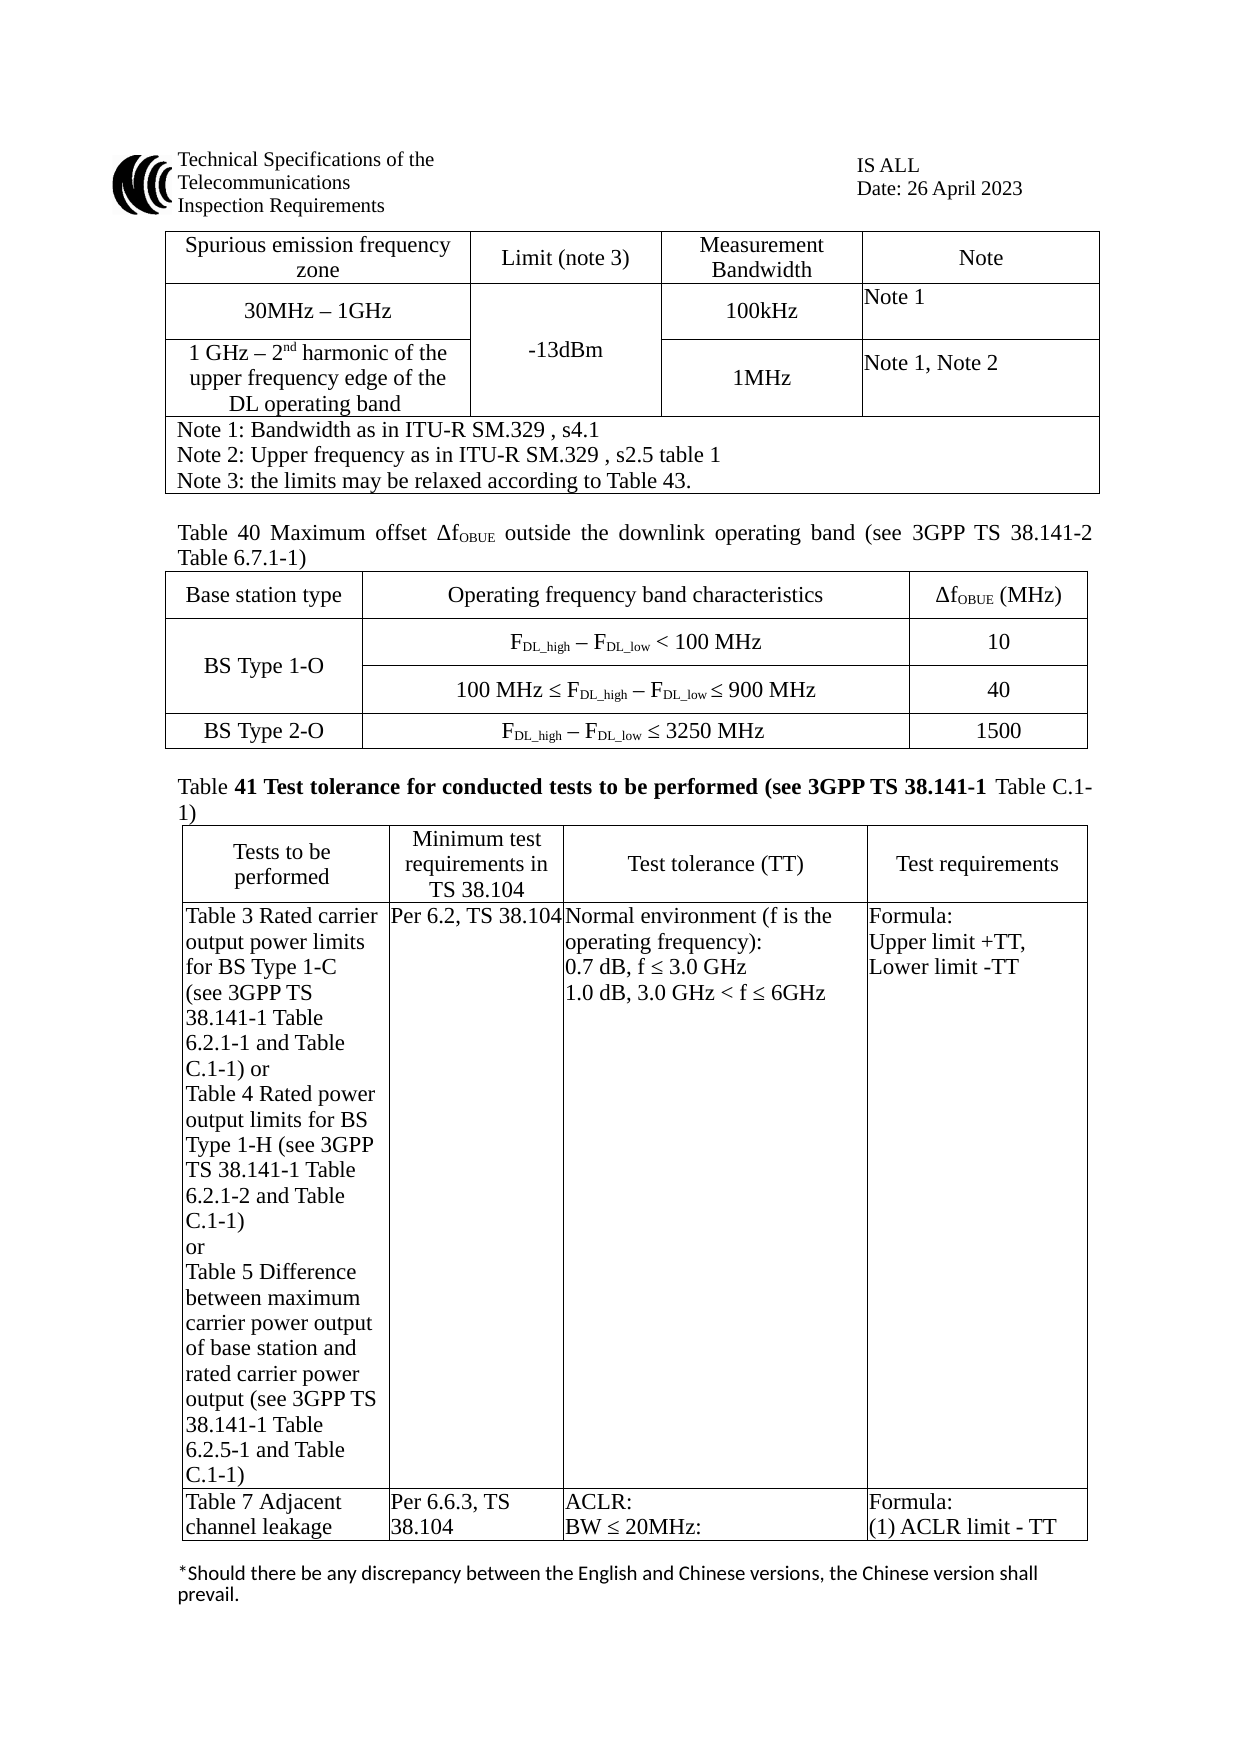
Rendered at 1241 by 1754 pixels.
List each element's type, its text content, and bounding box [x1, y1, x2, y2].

table_header Test tolerance (TT) [564, 826, 867, 902]
table_header Minimum test requirements in TS 38.104 [390, 826, 563, 902]
table_cell Note 1, Note 2 [863, 340, 1099, 416]
table_header Test requirements [868, 826, 1087, 902]
table_header Tests to be performed [183, 826, 389, 902]
table_cell FDL_high – FDL_low ≤ 3250 MHz [363, 714, 909, 748]
table_cell BS Type 2-O [166, 714, 362, 748]
table_cell Normal environment (f is the operating frequency): 0.7 dB, f ≤ 3.0 GHz 1.0 dB, 3.0 GHz < f ≤ 6GHz [564, 903, 867, 1488]
table_cell 1MHz [662, 340, 862, 416]
table_cell -13dBm [471, 284, 661, 416]
table_cell Table 3 Rated carrier output power limits for BS Type 1-C (see 3GPP TS 38.141-1 Table 6.2.1-1 and Table C.1-1) or Table 4 Rated power output limits for BS Type 1-H (see 3GPP TS 38.141-1 Table 6.2.1-2 and Table C.1-1) or Table 5 Difference between maximum carrier power output of base station and rated carrier power output (see 3GPP TS 38.141-1 Table 6.2.5-1 and Table C.1-1) [183, 903, 389, 1488]
table_header Operating frequency band characteristics [363, 572, 909, 618]
table_cell FDL_high – FDL_low < 100 MHz [363, 619, 909, 665]
table_cell Per 6.6.3, TS 38.104 [390, 1489, 563, 1540]
table_cell ACLR: BW ≤ 20MHz: [564, 1489, 867, 1540]
table_header Limit (note 3) [471, 232, 661, 283]
table_cell 10 [910, 619, 1087, 665]
table_cell Note 1 [863, 284, 1099, 339]
text Table 40 Maximum offset ΔfOBUE outside the downlink operating band (see 3GPP TS 38.141-2 Table 6.7.1-1) [177, 520, 1092, 571]
table_cell 100kHz [662, 284, 862, 339]
table_header Base station type [166, 572, 362, 618]
table_cell 1 GHz – 2nd harmonic of the upper frequency edge of the DL operating band [166, 340, 470, 416]
text Table 41 Test tolerance for conducted tests to be performed (see 3GPP TS 38.141-1 Table C.1-1) [177, 774, 1092, 825]
table_cell Formula: (1) ACLR limit - TT [868, 1489, 1087, 1540]
table_cell 40 [910, 666, 1087, 712]
table_cell 100 MHz ≤ FDL_high – FDL_low ≤ 900 MHz [363, 666, 909, 712]
table_header Note [863, 232, 1099, 283]
table_cell 30MHz – 1GHz [166, 284, 470, 339]
table_header ΔfOBUE (MHz) [910, 572, 1087, 618]
table_cell Note 1: Bandwidth as in ITU-R SM.329 , s4.1 Note 2: Upper frequency as in ITU-R SM.329 , s2.5 table 1 Note 3: the limits may be relaxed according to Table 43. [166, 417, 1099, 493]
table_cell 1500 [910, 714, 1087, 748]
table_header Spurious emission frequency zone [166, 232, 470, 283]
table_header Measurement Bandwidth [662, 232, 862, 283]
table_cell Per 6.2, TS 38.104 [390, 903, 563, 1488]
table_cell BS Type 1-O [166, 619, 362, 712]
table_cell Formula: Upper limit +TT, Lower limit -TT [868, 903, 1087, 1488]
table_cell Table 7 Adjacent channel leakage [183, 1489, 389, 1540]
